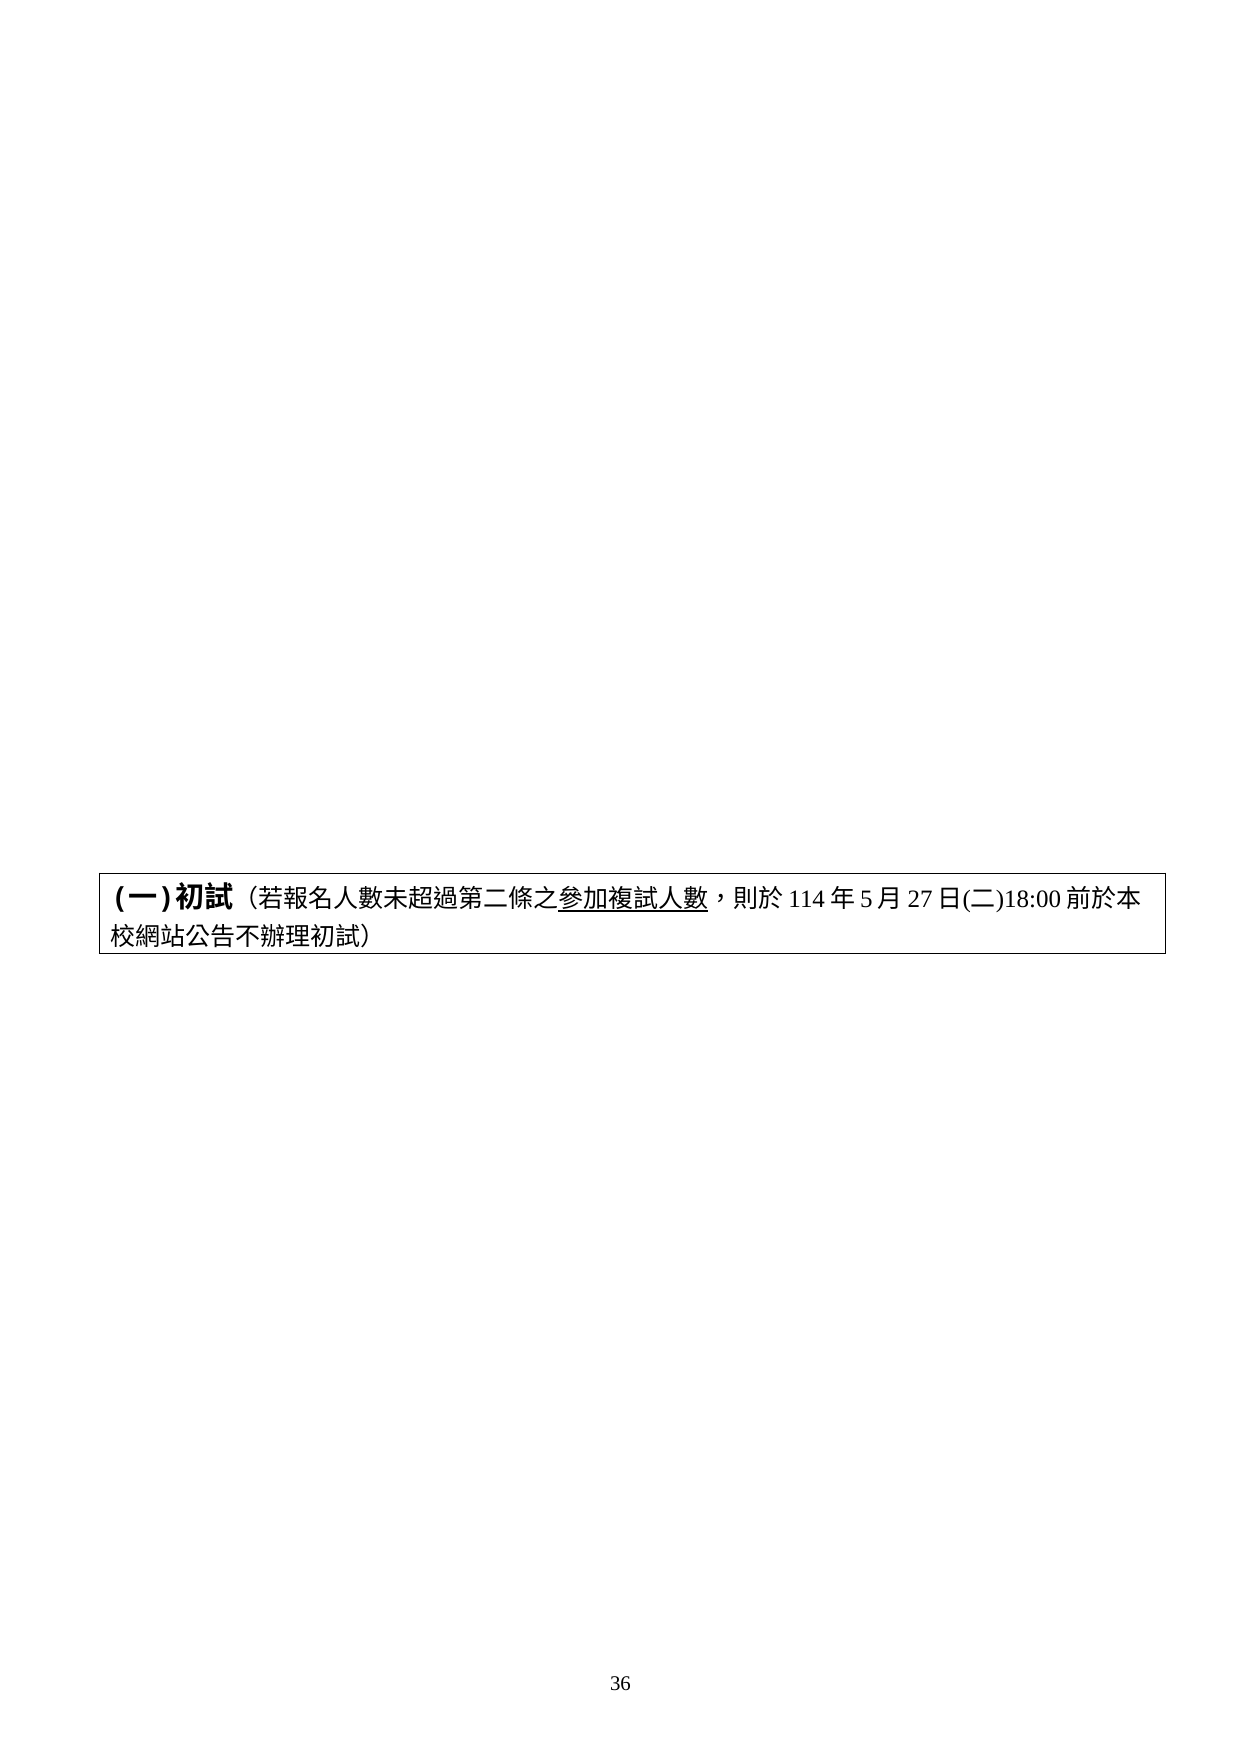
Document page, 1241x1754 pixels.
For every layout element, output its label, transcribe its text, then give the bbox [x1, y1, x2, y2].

table_header (一)初試（若報名人數未超過第二條之參加複試人數，則於114年5月27日(二)18:00前於本校網站公告不辦理初試） [100, 874, 1165, 952]
